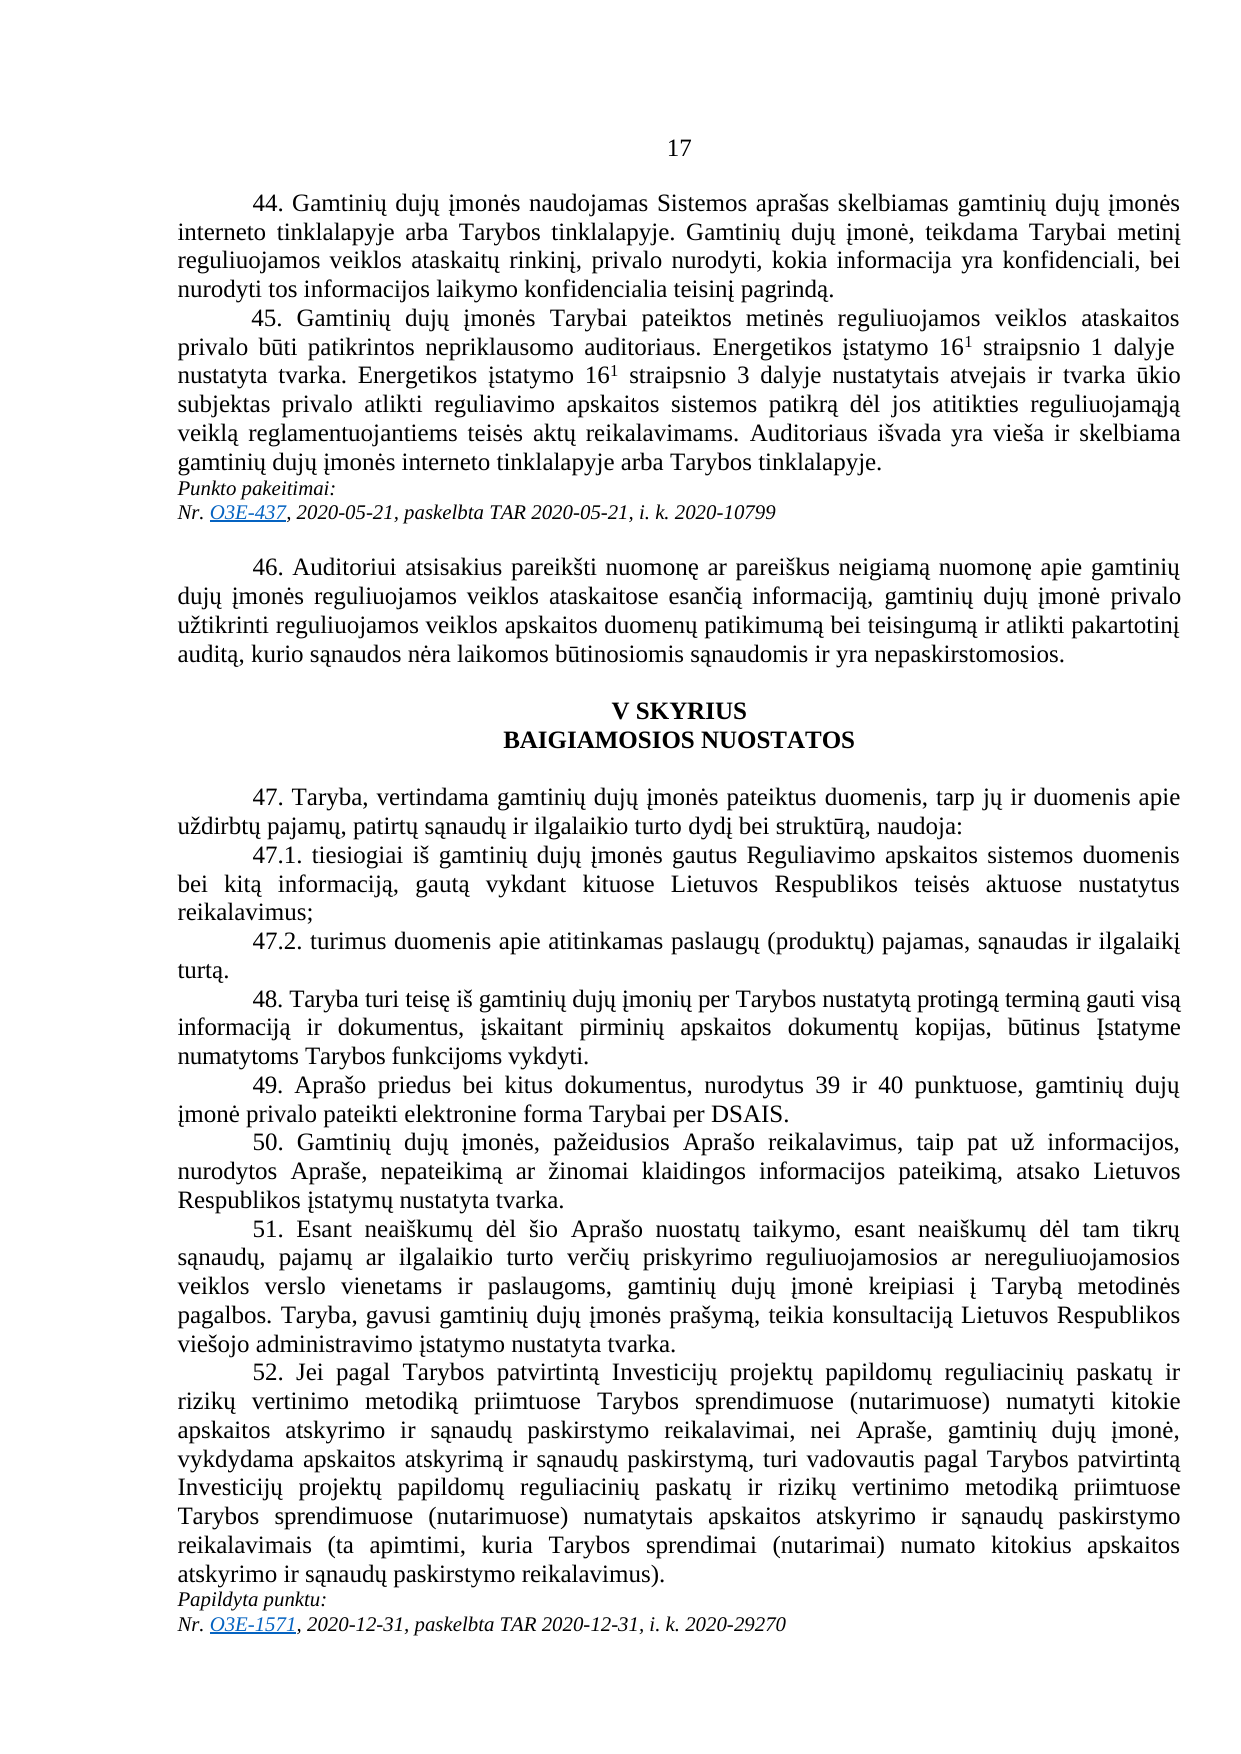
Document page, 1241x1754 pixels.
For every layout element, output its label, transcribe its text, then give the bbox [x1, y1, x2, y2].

text 49. Aprašo priedus bei kitus dokumentus, nurodytus 39 ir 40 punktuose, gamtinių dujų įmonė privalo pateikti elektronine forma Tarybai per DSAIS. [177, 1070, 1181, 1127]
text 44. Gamtinių dujų įmonės naudojamas Sistemos aprašas skelbiamas gamtinių dujų įmonės interneto tinklalapyje arba Tarybos tinklalapyje. Gamtinių dujų įmonė, teikdama Tarybai metinį reguliuojamos veiklos ataskaitų rinkinį, privalo nurodyti, kokia informacija yra konfidenciali, bei nurodyti tos informacijos laikymo konfidencialia teisinį pagrindą. [177, 188, 1181, 303]
text V SKYRIUS [177, 696, 1181, 725]
text 45. Gamtinių dujų įmonės Tarybai pateiktos metinės reguliuojamos veiklos ataskaitos privalo būti patikrintos nepriklausomo auditoriaus. Energetikos įstatymo 161 straipsnio 1 dalyje nustatyta tvarka. Energetikos įstatymo 161 straipsnio 3 dalyje nustatytais atvejais ir tvarka ūkio subjektas privalo atlikti reguliavimo apskaitos sistemos patikrą dėl jos atitikties reguliuojamąją veiklą reglamentuojantiems teisės aktų reikalavimams. Auditoriaus išvada yra vieša ir skelbiama gamtinių dujų įmonės interneto tinklalapyje arba Tarybos tinklalapyje. [177, 303, 1181, 476]
text Nr. O3E-437, 2020-05-21, paskelbta TAR 2020-05-21, i. k. 2020-10799 [177, 499, 1181, 524]
text Nr. O3E-1571, 2020-12-31, paskelbta TAR 2020-12-31, i. k. 2020-29270 [177, 1611, 1181, 1636]
text 50. Gamtinių dujų įmonės, pažeidusios Aprašo reikalavimus, taip pat už informacijos, nurodytos Apraše, nepateikimą ar žinomai klaidingos informacijos pateikimą, atsako Lietuvos Respublikos įstatymų nustatyta tvarka. [177, 1127, 1181, 1214]
text 47. Taryba, vertindama gamtinių dujų įmonės pateiktus duomenis, tarp jų ir duomenis apie uždirbtų pajamų, patirtų sąnaudų ir ilgalaikio turto dydį bei struktūrą, naudoja: [177, 782, 1181, 840]
text 47.2. turimus duomenis apie atitinkamas paslaugų (produktų) pajamas, sąnaudas ir ilgalaikį turtą. [177, 926, 1181, 984]
text 48. Taryba turi teisę iš gamtinių dujų įmonių per Tarybos nustatytą protingą terminą gauti visą informaciją ir dokumentus, įskaitant pirminių apskaitos dokumentų kopijas, būtinus Įstatyme numatytoms Tarybos funkcijoms vykdyti. [177, 984, 1181, 1070]
text Punkto pakeitimai: [177, 476, 1181, 499]
text BAIGIAMOSIOS NUOSTATOS [177, 725, 1181, 754]
text 52. Jei pagal Tarybos patvirtintą Investicijų projektų papildomų reguliacinių paskatų ir rizikų vertinimo metodiką priimtuose Tarybos sprendimuose (nutarimuose) numatyti kitokie apskaitos atskyrimo ir sąnaudų paskirstymo reikalavimai, nei Apraše, gamtinių dujų įmonė, vykdydama apskaitos atskyrimą ir sąnaudų paskirstymą, turi vadovautis pagal Tarybos patvirtintą Investicijų projektų papildomų reguliacinių paskatų ir rizikų vertinimo metodiką priimtuose Tarybos sprendimuose (nutarimuose) numatytais apskaitos atskyrimo ir sąnaudų paskirstymo reikalavimais (ta apimtimi, kuria Tarybos sprendimai (nutarimai) numato kitokius apskaitos atskyrimo ir sąnaudų paskirstymo reikalavimus). [177, 1357, 1181, 1587]
text Papildyta punktu: [177, 1587, 1181, 1611]
text 47.1. tiesiogiai iš gamtinių dujų įmonės gautus Reguliavimo apskaitos sistemos duomenis bei kitą informaciją, gautą vykdant kituose Lietuvos Respublikos teisės aktuose nustatytus reikalavimus; [177, 840, 1181, 926]
text 51. Esant neaiškumų dėl šio Aprašo nuostatų taikymo, esant neaiškumų dėl tam tikrų sąnaudų, pajamų ar ilgalaikio turto verčių priskyrimo reguliuojamosios ar nereguliuojamosios veiklos verslo vienetams ir paslaugoms, gamtinių dujų įmonė kreipiasi į Tarybą metodinės pagalbos. Taryba, gavusi gamtinių dujų įmonės prašymą, teikia konsultaciją Lietuvos Respublikos viešojo administravimo įstatymo nustatyta tvarka. [177, 1214, 1181, 1357]
text 46. Auditoriui atsisakius pareikšti nuomonę ar pareiškus neigiamą nuomonę apie gamtinių dujų įmonės reguliuojamos veiklos ataskaitose esančią informaciją, gamtinių dujų įmonė privalo užtikrinti reguliuojamos veiklos apskaitos duomenų patikimumą bei teisingumą ir atlikti pakartotinį auditą, kurio sąnaudos nėra laikomos būtinosiomis sąnaudomis ir yra nepaskirstomosios. [177, 552, 1181, 667]
